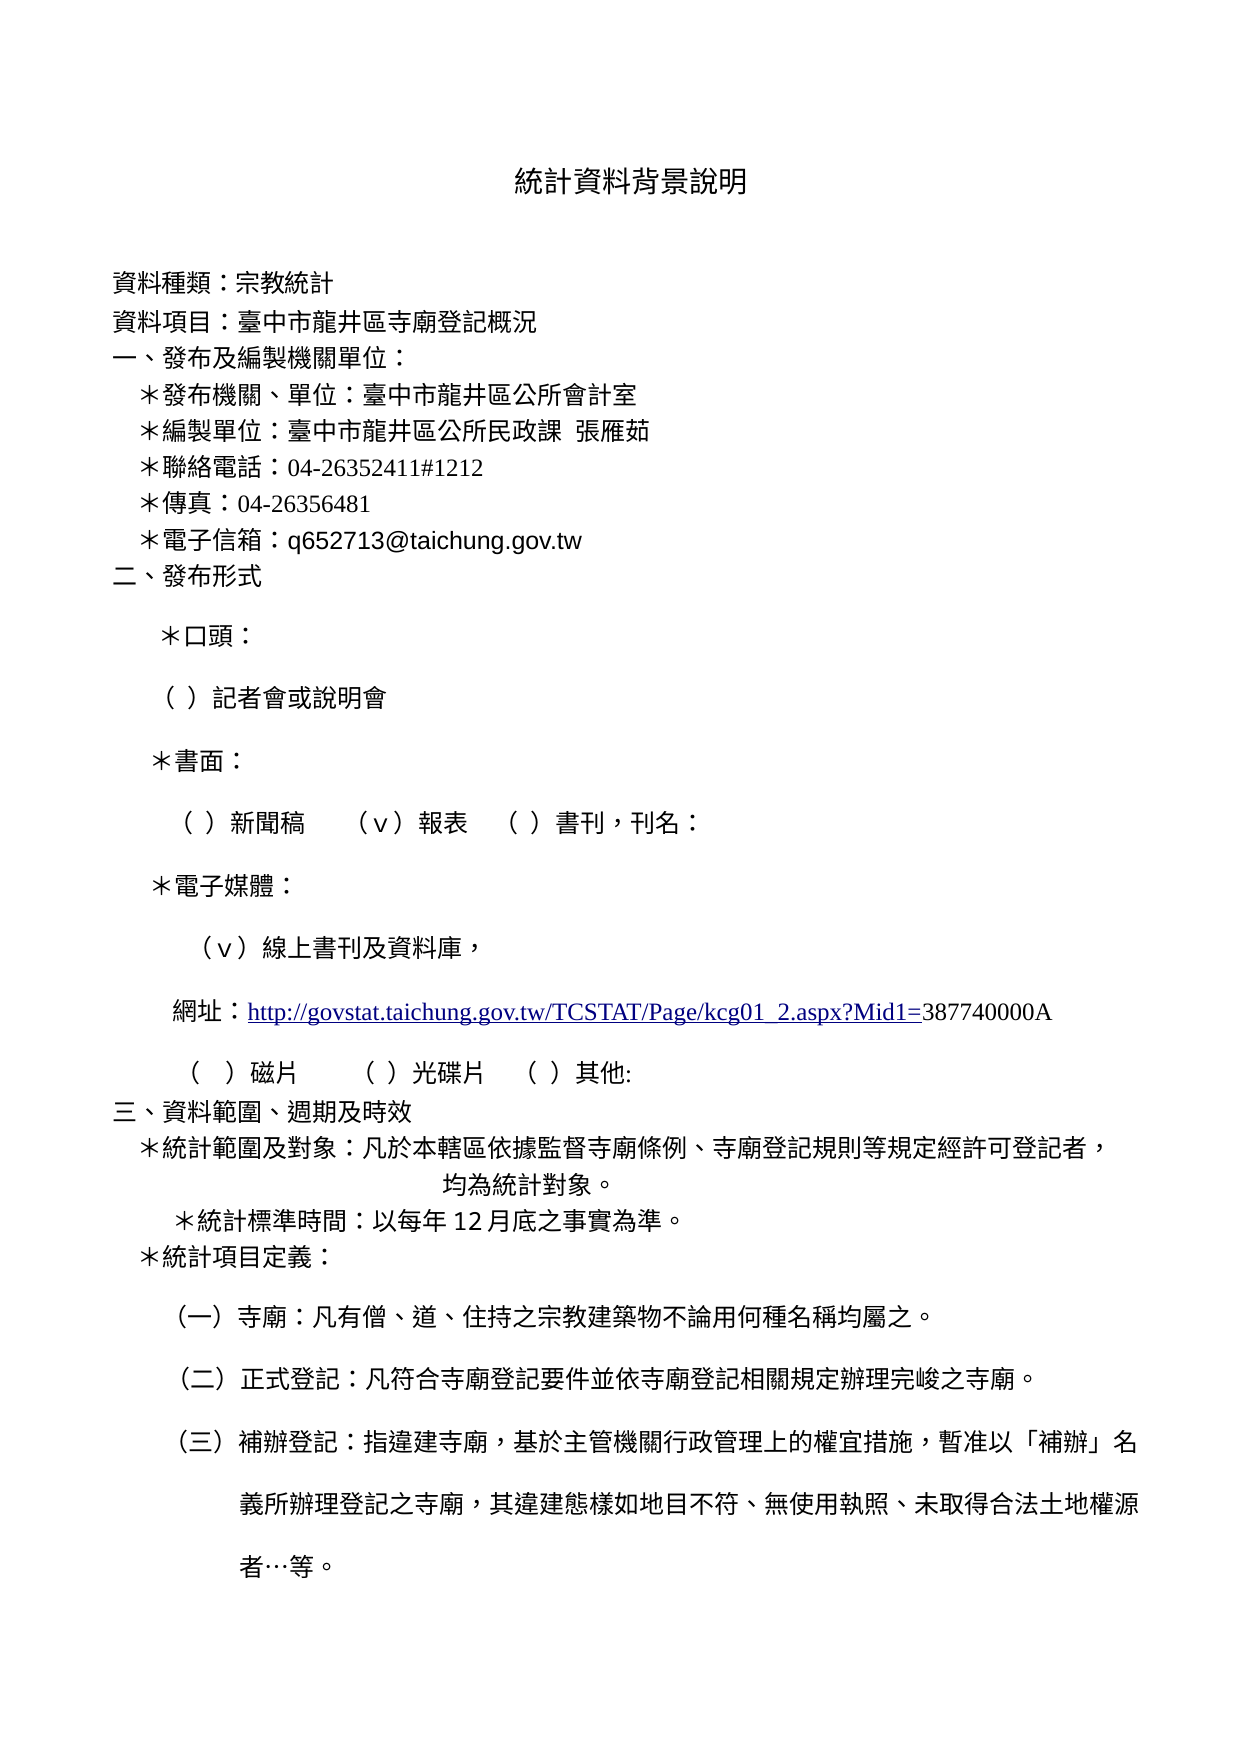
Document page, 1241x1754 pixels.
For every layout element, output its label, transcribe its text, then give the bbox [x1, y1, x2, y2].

text 三、資料範圍、週期及時效 [112, 1093, 1144, 1129]
text 資料種類：宗教統計 [112, 240, 1144, 303]
text （二）正式登記：凡符合寺廟登記要件並依寺廟登記相關規定辦理完峻之寺廟。 [113, 1336, 1144, 1399]
text （ ）磁片 （ ）光碟片 （ ）其他: [112, 1030, 1178, 1093]
text ＊電子信箱：q652713@taichung.gov.tw [112, 520, 1144, 556]
text ＊電子媒體： [143, 843, 1144, 905]
text ＊書面： [143, 718, 1144, 780]
text ＊傳真：04-26356481 [112, 484, 1144, 520]
text ＊統計項目定義： [112, 1238, 1144, 1274]
text 統計資料背景說明 [112, 158, 1144, 201]
text 均為統計對象。 [112, 1165, 1144, 1201]
text ＊口頭： [143, 593, 1144, 655]
text 二、發布形式 [112, 556, 1144, 593]
text ＊統計範圍及對象：凡於本轄區依據監督寺廟條例、寺廟登記規則等規定經許可登記者， [112, 1129, 1144, 1165]
text 一、發布及編製機關單位： [112, 339, 1144, 375]
text ＊發布機關、單位：臺中市龍井區公所會計室 [112, 375, 1144, 411]
text （ｖ）線上書刊及資料庫， [187, 905, 1144, 968]
text 網址：http://govstat.taichung.gov.tw/TCSTAT/Page/kcg01_2.aspx?Mid1=387740000A [112, 968, 1144, 1030]
text （ ）記者會或說明會 [112, 655, 1144, 718]
text ＊編製單位：臺中市龍井區公所民政課 張雁茹 [112, 411, 1144, 448]
text （ ）新聞稿 （ｖ）報表 （ ）書刊，刊名： [143, 780, 1144, 843]
text ＊統計標準時間：以每年12月底之事實為準。 [112, 1201, 1144, 1238]
text （一）寺廟：凡有僧、道、住持之宗教建築物不論用何種名稱均屬之。 [113, 1274, 1144, 1336]
text 資料項目：臺中市龍井區寺廟登記概況 [112, 303, 1144, 339]
text （三）補辦登記：指違建寺廟，基於主管機關行政管理上的權宜措施，暫准以「補辦」名義所辦理登記之寺廟，其違建態樣如地目不符、無使用執照、未取得合法土地權源者…等。 [164, 1399, 1144, 1586]
text ＊聯絡電話：04-26352411#1212 [112, 448, 1144, 484]
